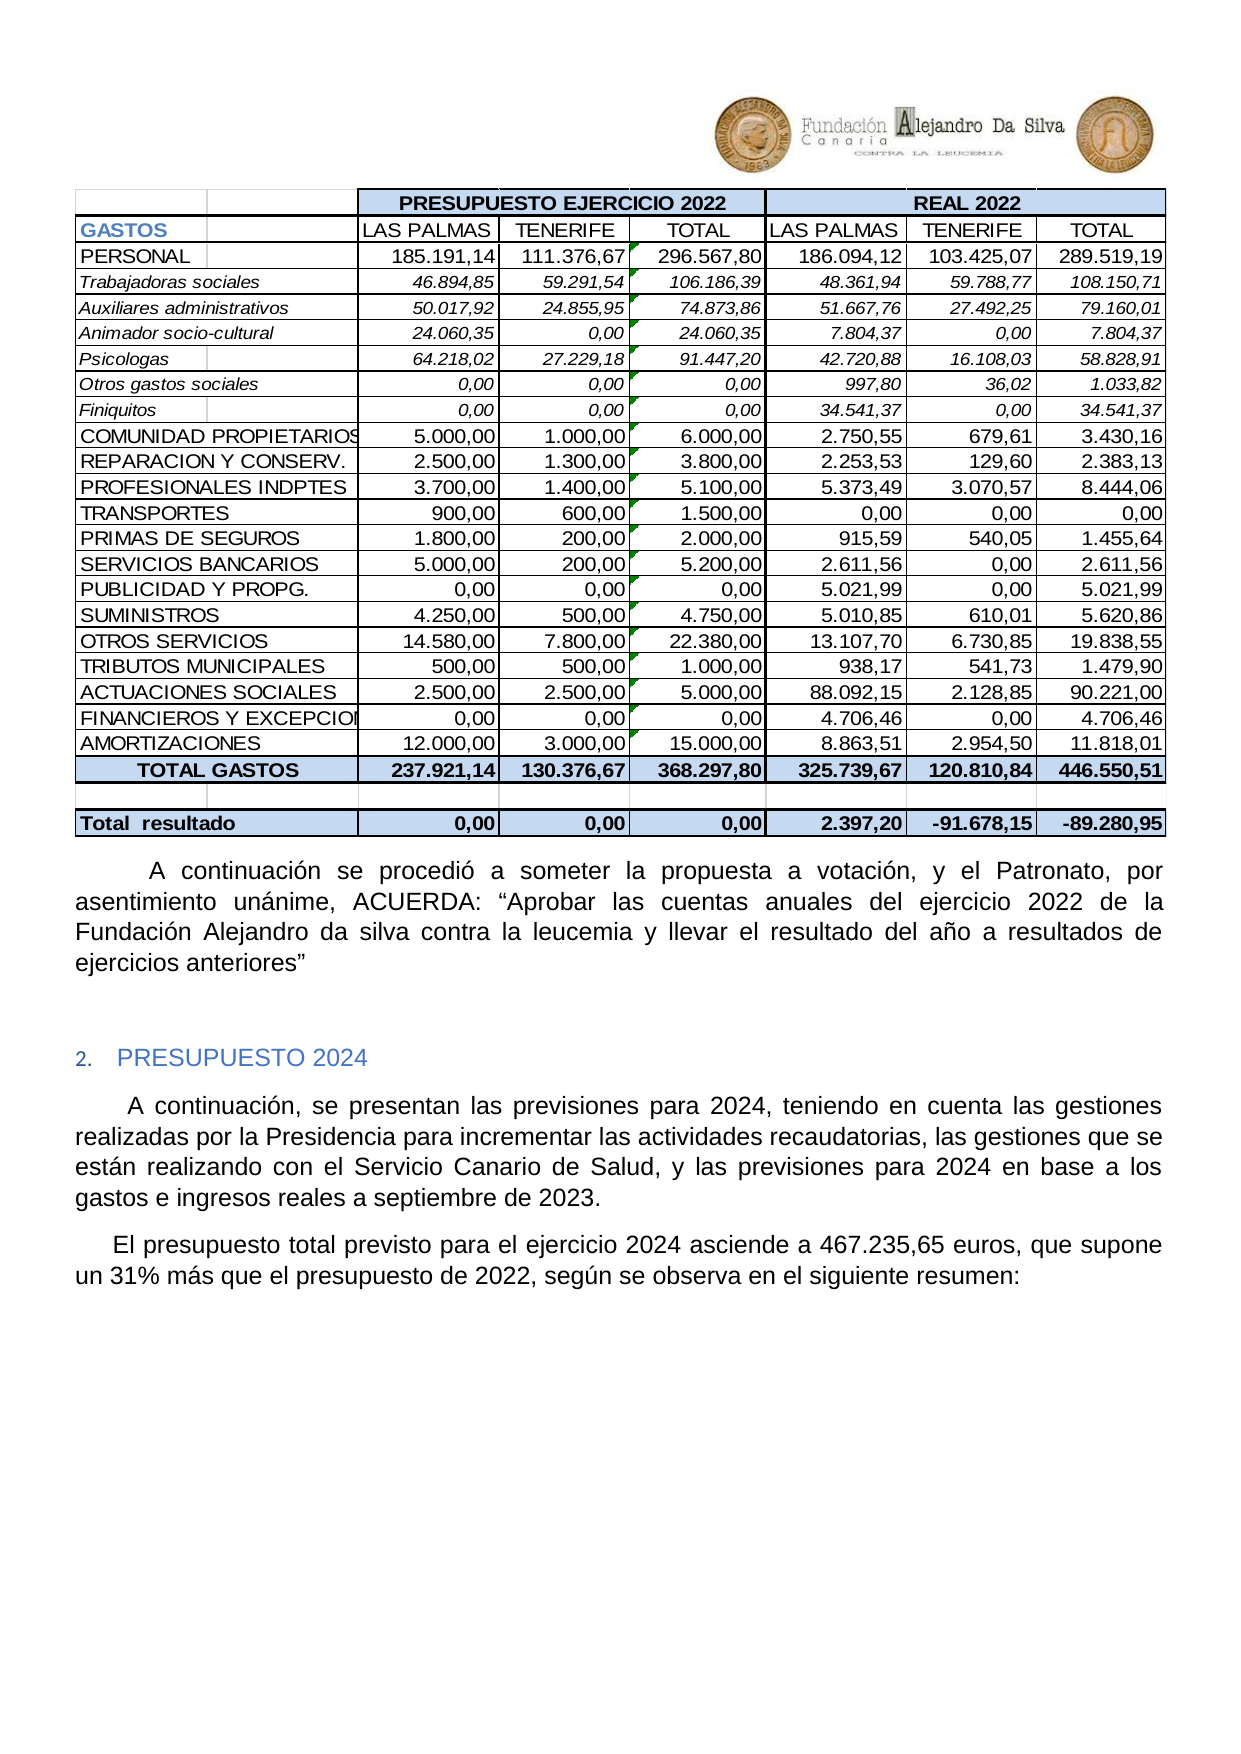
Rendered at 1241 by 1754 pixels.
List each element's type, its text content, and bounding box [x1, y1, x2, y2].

text El presupuesto total previsto para el ejercicio 2024 asciende a 467.235,65 euros, que supone un 31% más que el presupuesto de 2022, según se observa en el siguiente resumen: [75, 1230, 1165, 1290]
text A continuación, se presentan las previsiones para 2024, teniendo en cuenta las gestiones realizadas por la Presidencia para incrementar las actividades recaudatorias, las gestiones que se están realizando con el Servicio Canario de Salud, y las previsiones para 2024 en base a los gastos e ingresos reales a septiembre de 2023. [75, 1091, 1165, 1212]
list PRESUPUESTO 2024 [75, 1043, 1165, 1072]
text A continuación se procedió a someter la propuesta a votación, y el Patronato, por asentimiento unánime, ACUERDA: “Aprobar las cuentas anuales del ejercicio 2022 de la Fundación Alejandro da silva contra la leucemia y llevar el resultado del año a resultados de ejercicios anteriores” [75, 856, 1165, 977]
